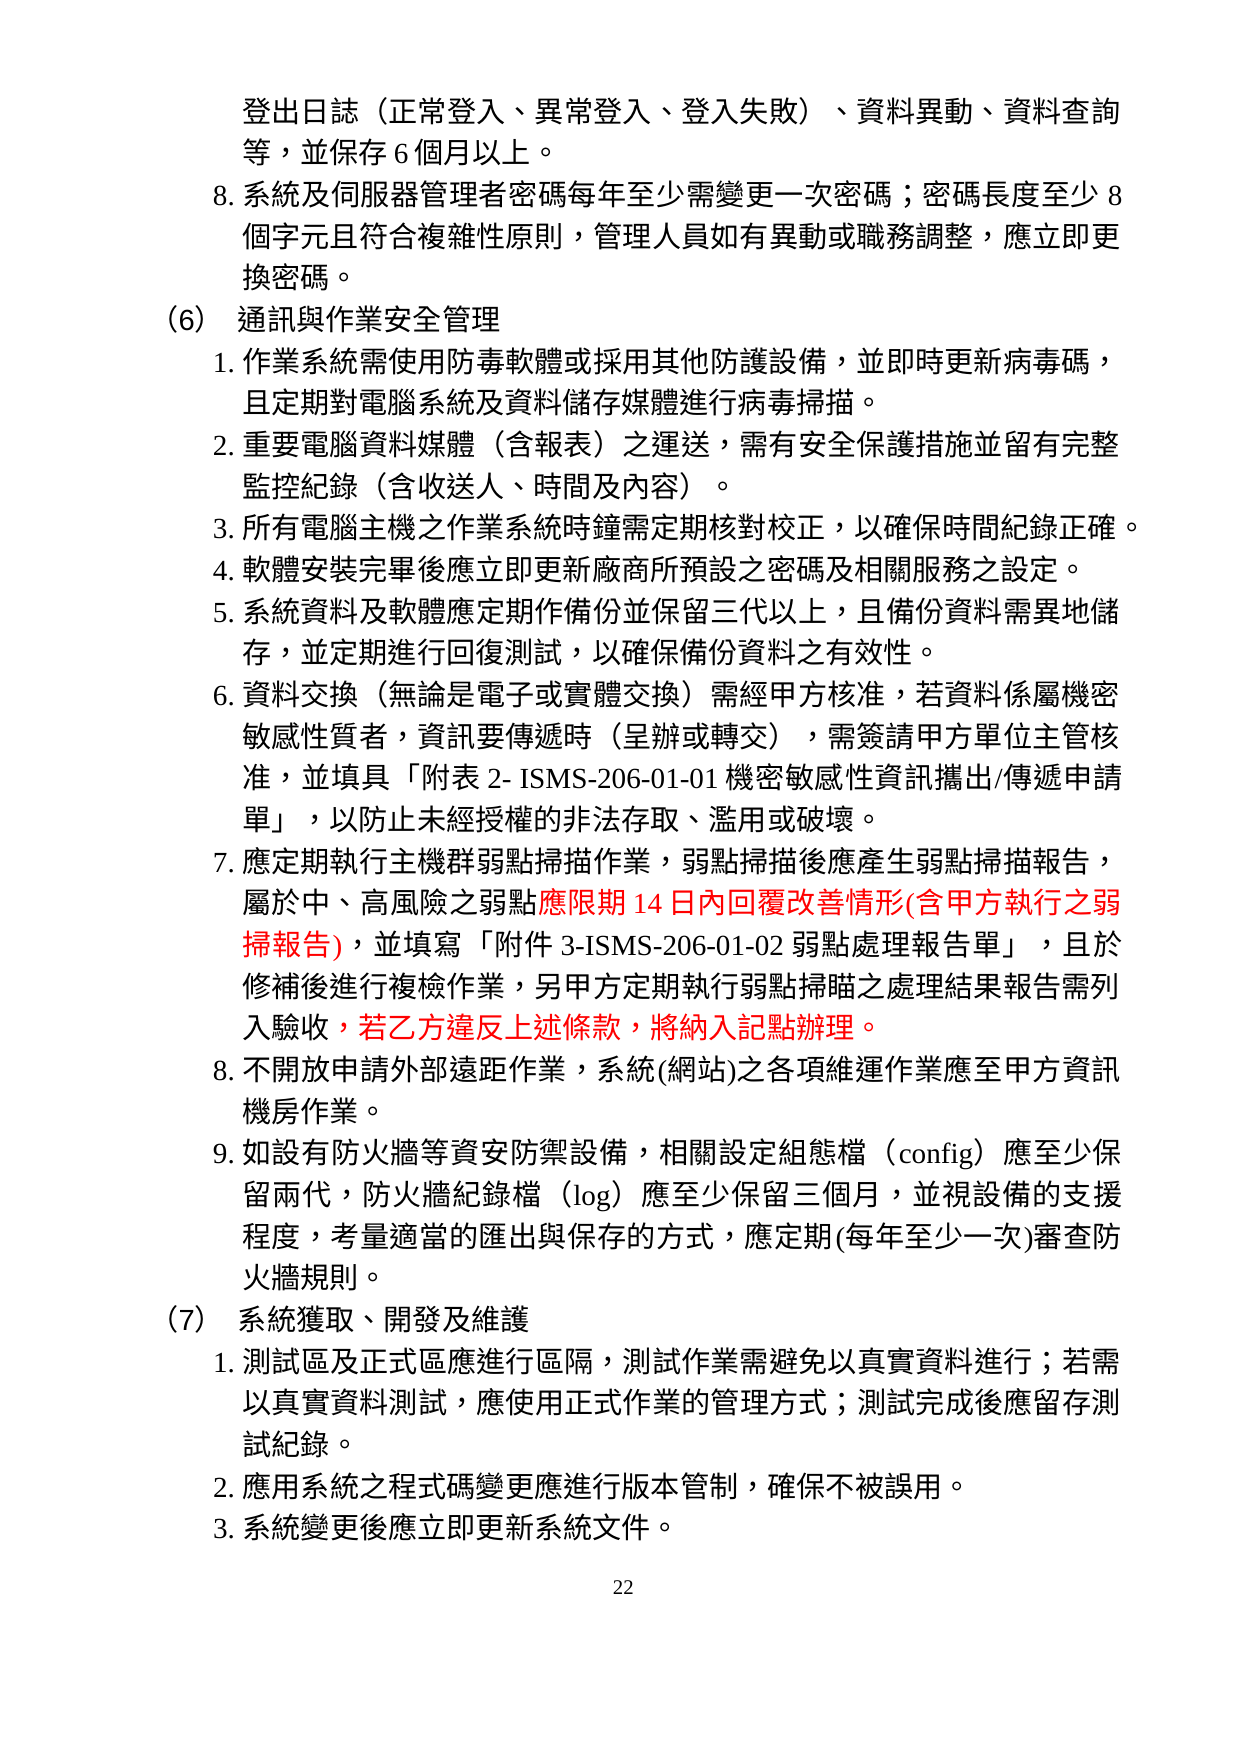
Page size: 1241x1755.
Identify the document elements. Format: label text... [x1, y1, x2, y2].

list 應用系統之程式碼變更應進行版本管制，確保不被誤用。 [213, 1464, 1122, 1505]
list 不開放申請外部遠距作業，系統(網站)之各項維運作業應至甲方資訊機房作業。 [213, 1047, 1122, 1130]
list 系統資料及軟體應定期作備份並保留三代以上，且備份資料需異地儲存，並定期進行回復測試，以確保備份資料之有效性。 [213, 589, 1122, 672]
list 應定期執行主機群弱點掃描作業，弱點掃描後應產生弱點掃描報告，屬於中、高風險之弱點應限期14日內回覆改善情形(含甲方執行之弱掃報告)，並填寫「附件3-ISMS-206-01-02弱點處理報告單」，且於修補後進行複檢作業，另甲方定期執行弱點掃瞄之處理結果報告需列入驗收，若乙方違反上述條款，將納入記點辦理。 [213, 839, 1122, 1047]
list 系統及伺服器管理者密碼每年至少需變更一次密碼；密碼長度至少8個字元且符合複雜性原則，管理人員如有異動或職務調整，應立即更換密碼。 [213, 172, 1122, 297]
list 通訊與作業安全管理 [149, 297, 1122, 339]
list 所有電腦主機之作業系統時鐘需定期核對校正，以確保時間紀錄正確。 [213, 505, 1122, 547]
list 作業系統需留存詳細的管理者與操作員之作業日誌，至少包含主機安全稽核日誌及登出、登入日誌（正常登入、異常登入、登入失敗）等，並保存3個月以上。應用系統之系統作業日誌，至少包含系統登入、登出日誌（正常登入、異常登入、登入失敗）、資料異動、資料查詢等，並保存6個月以上。 [213, 89, 1122, 172]
list 資料交換（無論是電子或實體交換）需經甲方核准，若資料係屬機密敏感性質者，資訊要傳遞時（呈辦或轉交），需簽請甲方單位主管核准，並填具「附表2- ISMS-206-01-01機密敏感性資訊攜出/傳遞申請單」，以防止未經授權的非法存取、濫用或破壞。 [213, 672, 1122, 839]
list 測試區及正式區應進行區隔，測試作業需避免以真實資料進行；若需以真實資料測試，應使用正式作業的管理方式；測試完成後應留存測試紀錄。 [213, 1339, 1122, 1464]
list 軟體安裝完畢後應立即更新廠商所預設之密碼及相關服務之設定。 [213, 547, 1122, 589]
list 如設有防火牆等資安防禦設備，相關設定組態檔（config）應至少保留兩代，防火牆紀錄檔（log）應至少保留三個月，並視設備的支援程度，考量適當的匯出與保存的方式，應定期(每年至少一次)審查防火牆規則。 [213, 1130, 1122, 1297]
list 系統獲取、開發及維護 [149, 1297, 1122, 1339]
list 系統變更後應立即更新系統文件。 [213, 1505, 1122, 1547]
list 作業系統需使用防毒軟體或採用其他防護設備，並即時更新病毒碼，且定期對電腦系統及資料儲存媒體進行病毒掃描。 [213, 339, 1122, 422]
list 重要電腦資料媒體（含報表）之運送，需有安全保護措施並留有完整監控紀錄（含收送人、時間及內容）。 [213, 422, 1122, 505]
